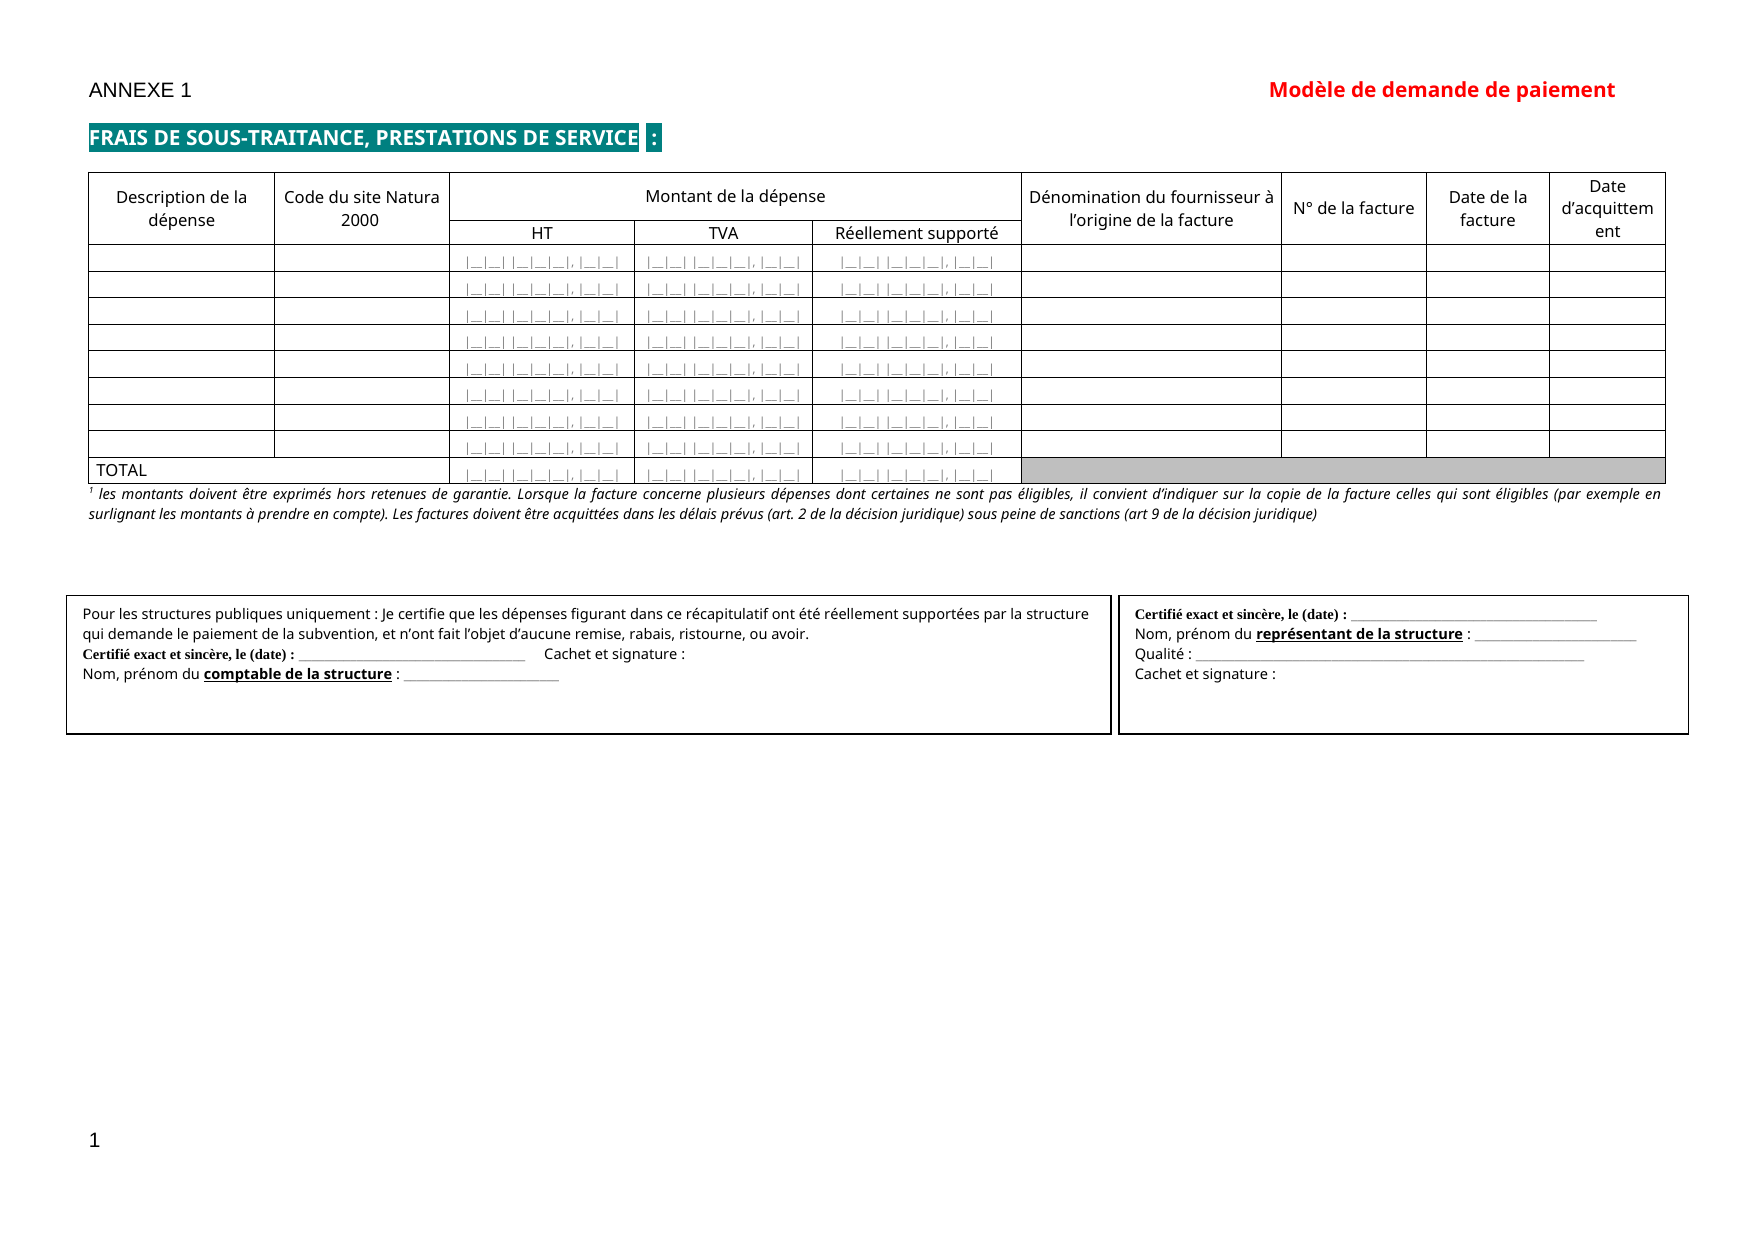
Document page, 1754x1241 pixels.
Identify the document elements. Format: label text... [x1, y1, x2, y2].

table_cell |__|__| |__|__|__|, |__|__| [813, 405, 1021, 430]
table_cell |__|__| |__|__|__|, |__|__| [813, 272, 1021, 297]
table_header Date d’acquittement [1550, 173, 1665, 244]
table_cell [89, 431, 274, 457]
table_cell |__|__| |__|__|__|, |__|__| [813, 431, 1021, 457]
table_header Montant de la dépense [450, 173, 1021, 220]
table_cell |__|__| |__|__|__|, |__|__| [813, 298, 1021, 324]
table_cell |__|__| |__|__|__|, |__|__| [450, 378, 634, 403]
table_cell [275, 405, 449, 430]
table_cell [1022, 351, 1281, 377]
table_cell [1550, 245, 1665, 271]
table_cell [275, 378, 449, 403]
table_cell [275, 272, 449, 297]
table_cell [89, 245, 274, 271]
table_cell |__|__| |__|__|__|, |__|__| [450, 405, 634, 430]
table_cell |__|__| |__|__|__|, |__|__| [635, 298, 812, 324]
table_header N° de la facture [1282, 173, 1426, 244]
table_cell Réellement supporté [813, 221, 1021, 244]
table_cell [1550, 405, 1665, 430]
table_cell |__|__| |__|__|__|, |__|__| [450, 431, 634, 457]
table_cell |__|__| |__|__|__|, |__|__| [450, 458, 634, 483]
table_cell |__|__| |__|__|__|, |__|__| [813, 351, 1021, 377]
table_cell |__|__| |__|__|__|, |__|__| [450, 298, 634, 324]
table_cell [275, 351, 449, 377]
table_cell |__|__| |__|__|__|, |__|__| [450, 351, 634, 377]
table_cell [89, 351, 274, 377]
table_cell [89, 272, 274, 297]
table_cell [1022, 405, 1281, 430]
text Certifié exact et sincère, le (date) : ___________________________________ Cachet et signature : [82, 644, 1096, 663]
table_cell |__|__| |__|__|__|, |__|__| [450, 272, 634, 297]
table_cell [1282, 245, 1426, 271]
text Certifié exact et sincère, le (date) : ______________________________________ [1134, 604, 1672, 624]
table_cell [1282, 298, 1426, 324]
table_cell [1022, 298, 1281, 324]
table_cell TVA [635, 221, 812, 244]
table_cell [89, 298, 274, 324]
table_cell [275, 298, 449, 324]
table_cell |__|__| |__|__|__|, |__|__| [450, 325, 634, 350]
table_cell [1282, 431, 1426, 457]
table_cell |__|__| |__|__|__|, |__|__| [635, 245, 812, 271]
table_cell [275, 431, 449, 457]
table_cell [1550, 431, 1665, 457]
table_cell [89, 378, 274, 403]
table_cell |__|__| |__|__|__|, |__|__| [635, 272, 812, 297]
table_cell [275, 245, 449, 271]
table_cell [1282, 378, 1426, 403]
table_cell [1427, 325, 1549, 350]
table_cell [1550, 272, 1665, 297]
table_cell TOTAL [89, 458, 449, 483]
table_cell [1022, 325, 1281, 350]
text Cachet et signature : [1134, 663, 1672, 683]
table_cell [1022, 431, 1281, 457]
table_cell [89, 325, 274, 350]
text Nom, prénom du représentant de la structure : _________________________ [1134, 624, 1672, 644]
table_cell |__|__| |__|__|__|, |__|__| [450, 245, 634, 271]
table_cell [1427, 431, 1549, 457]
table_header Date de la facture [1427, 173, 1549, 244]
text Nom, prénom du comptable de la structure : ________________________ [82, 663, 1096, 683]
table_cell |__|__| |__|__|__|, |__|__| [813, 325, 1021, 350]
table_cell |__|__| |__|__|__|, |__|__| [813, 378, 1021, 403]
text 1 les montants doivent être exprimés hors retenues de garantie. Lorsque la facture concerne plusieurs dépenses dont certaines ne sont pas éligibles, il convient d’indiquer sur la copie de la facture celles qui sont éligibles (par exemple en surlignant les montants à prendre en compte). Les factures doivent être acquittées dans les délais prévus (art. 2 de la décision juridique) sous peine de sanctions (art 9 de la décision juridique) [89, 484, 1665, 524]
table_cell [1550, 351, 1665, 377]
table_cell |__|__| |__|__|__|, |__|__| [635, 325, 812, 350]
table_cell [1427, 378, 1549, 403]
table_cell [1427, 272, 1549, 297]
table_cell [1427, 351, 1549, 377]
table_header Dénomination du fournisseur à l’origine de la facture [1022, 173, 1281, 244]
table_cell [1550, 325, 1665, 350]
table_cell |__|__| |__|__|__|, |__|__| [635, 378, 812, 403]
text Pour les structures publiques uniquement : Je certifie que les dépenses figurant dans ce récapitulatif ont été réellement supportées par la structure qui demande le paiement de la subvention, et n’ont fait l’objet d’aucune remise, rabais, ristourne, ou avoir. [82, 604, 1096, 644]
table_cell [1427, 298, 1549, 324]
table_cell |__|__| |__|__|__|, |__|__| [813, 458, 1021, 483]
table_cell [1550, 378, 1665, 403]
table_cell [1427, 405, 1549, 430]
table_cell [1282, 405, 1426, 430]
table_cell |__|__| |__|__|__|, |__|__| [635, 405, 812, 430]
table_cell [1022, 378, 1281, 403]
table_cell [1282, 351, 1426, 377]
table_cell [1427, 245, 1549, 271]
table_cell |__|__| |__|__|__|, |__|__| [635, 351, 812, 377]
text Qualité : ____________________________________________________________ [1134, 644, 1672, 663]
table_cell |__|__| |__|__|__|, |__|__| [635, 458, 812, 483]
table_cell |__|__| |__|__|__|, |__|__| [635, 431, 812, 457]
table_cell [1550, 298, 1665, 324]
table_cell [275, 325, 449, 350]
table_cell [1022, 458, 1665, 483]
table_cell [1282, 325, 1426, 350]
subtitle Frais de sous-traitance, prestations de service : [89, 123, 1665, 152]
table_cell [1022, 272, 1281, 297]
table_cell [1282, 272, 1426, 297]
table_cell [89, 405, 274, 430]
table_cell [1022, 245, 1281, 271]
table_cell |__|__| |__|__|__|, |__|__| [813, 245, 1021, 271]
table_header Description de la dépense [89, 173, 274, 244]
table_cell HT [450, 221, 634, 244]
table_header Code du site Natura 2000 [275, 173, 449, 244]
